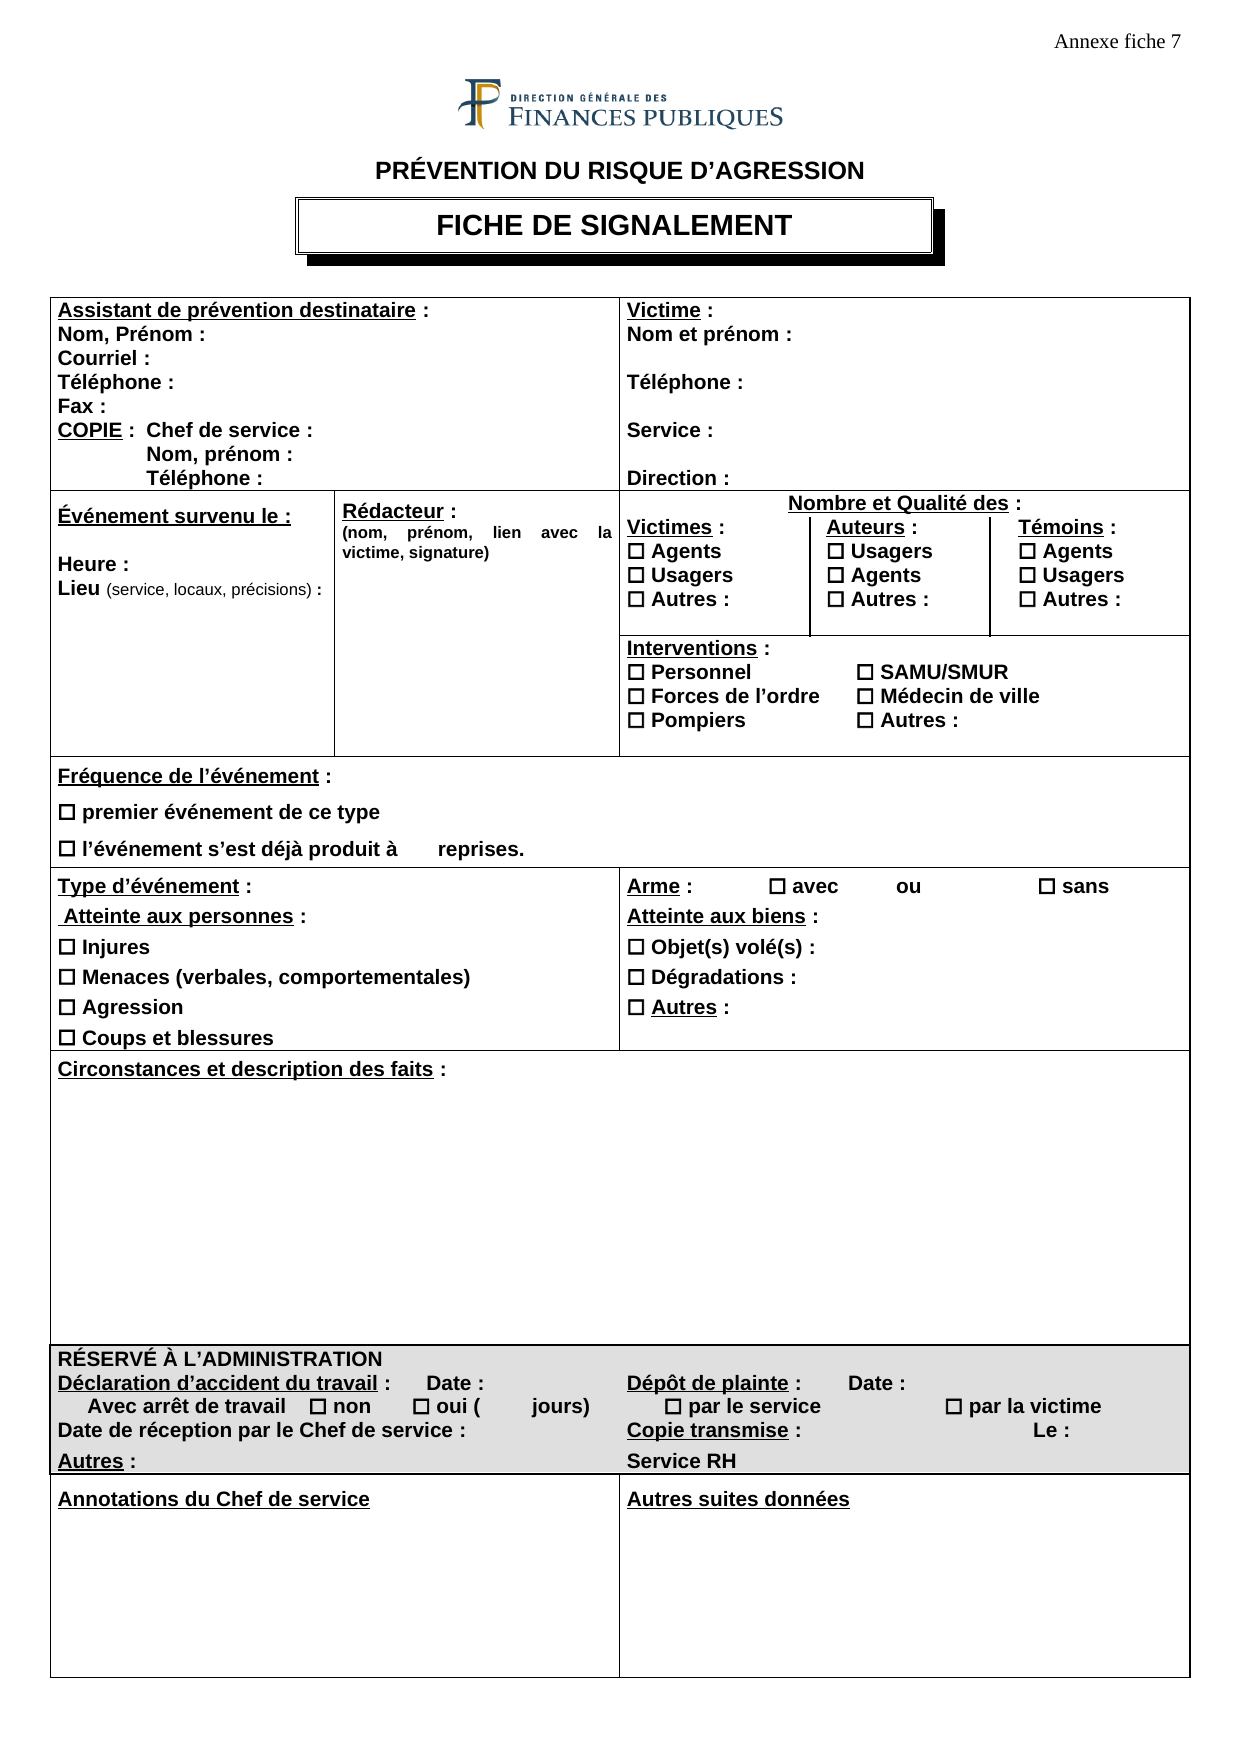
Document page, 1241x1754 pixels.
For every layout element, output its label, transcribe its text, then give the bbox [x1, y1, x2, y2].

table_cell Dépôt de plainte : Date :  par le service  par la victime [619, 1370, 1189, 1418]
table_header Victime : Nom et prénom : Téléphone : Service : Direction : [620, 298, 1189, 490]
table_cell Annotations du Chef de service [51, 1475, 619, 1677]
table_cell Copie transmise : Le : [619, 1418, 1189, 1442]
table_cell Interventions :  Personnel  SAMU/SMUR  Forces de l’ordre  Médecin de ville  Pompiers  Autres : [620, 636, 1189, 756]
table_cell Événement survenu le : Heure : Lieu (service, locaux, précisions) : [51, 491, 334, 756]
table_cell Fréquence de l’événement :  premier événement de ce type  l’événement s’est déjà produit à reprises. [51, 757, 1189, 867]
table_cell Circonstances et description des faits : [51, 1051, 1189, 1344]
table_cell Déclaration d’accident du travail : Date : Avec arrêt de travail  non  oui ( jours) [51, 1370, 619, 1418]
table_cell [900, 1442, 1189, 1472]
table_cell Type d’événement : Atteinte aux personnes :  Injures  Menaces (verbales, comportementales)  Agression  Coups et blessures [51, 868, 619, 1049]
table_header Assistant de prévention destinataire : Nom, Prénom : Courriel : Téléphone : Fax : COPIE : Chef de service : Nom, prénom : Téléphone : [51, 298, 619, 490]
picture [438, 62, 802, 147]
text prévention du risque d’agression [59, 156, 1181, 185]
table_cell Autres suites données [620, 1475, 1189, 1677]
table_cell Arme :  avec ou  sans Atteinte aux biens :  Objet(s) volé(s) :  Dégradations :  Autres : [620, 868, 1189, 1049]
table_cell Rédacteur : (nom, prénom, lien avec la victime, signature) [335, 491, 619, 756]
table_cell Nombre et Qualité des : Victimes : Auteurs : Témoins :  Agents  Usagers  Agents  Usagers  Agents  Usagers  Autres :  Autres :  Autres : [620, 491, 1189, 635]
table_cell RÉSERVÉ À L’ADMINISTRATION [51, 1346, 1189, 1370]
table_cell Date de réception par le Chef de service : [51, 1418, 619, 1442]
table_cell Autres : [51, 1442, 619, 1472]
table_cell Service RH [619, 1442, 900, 1472]
